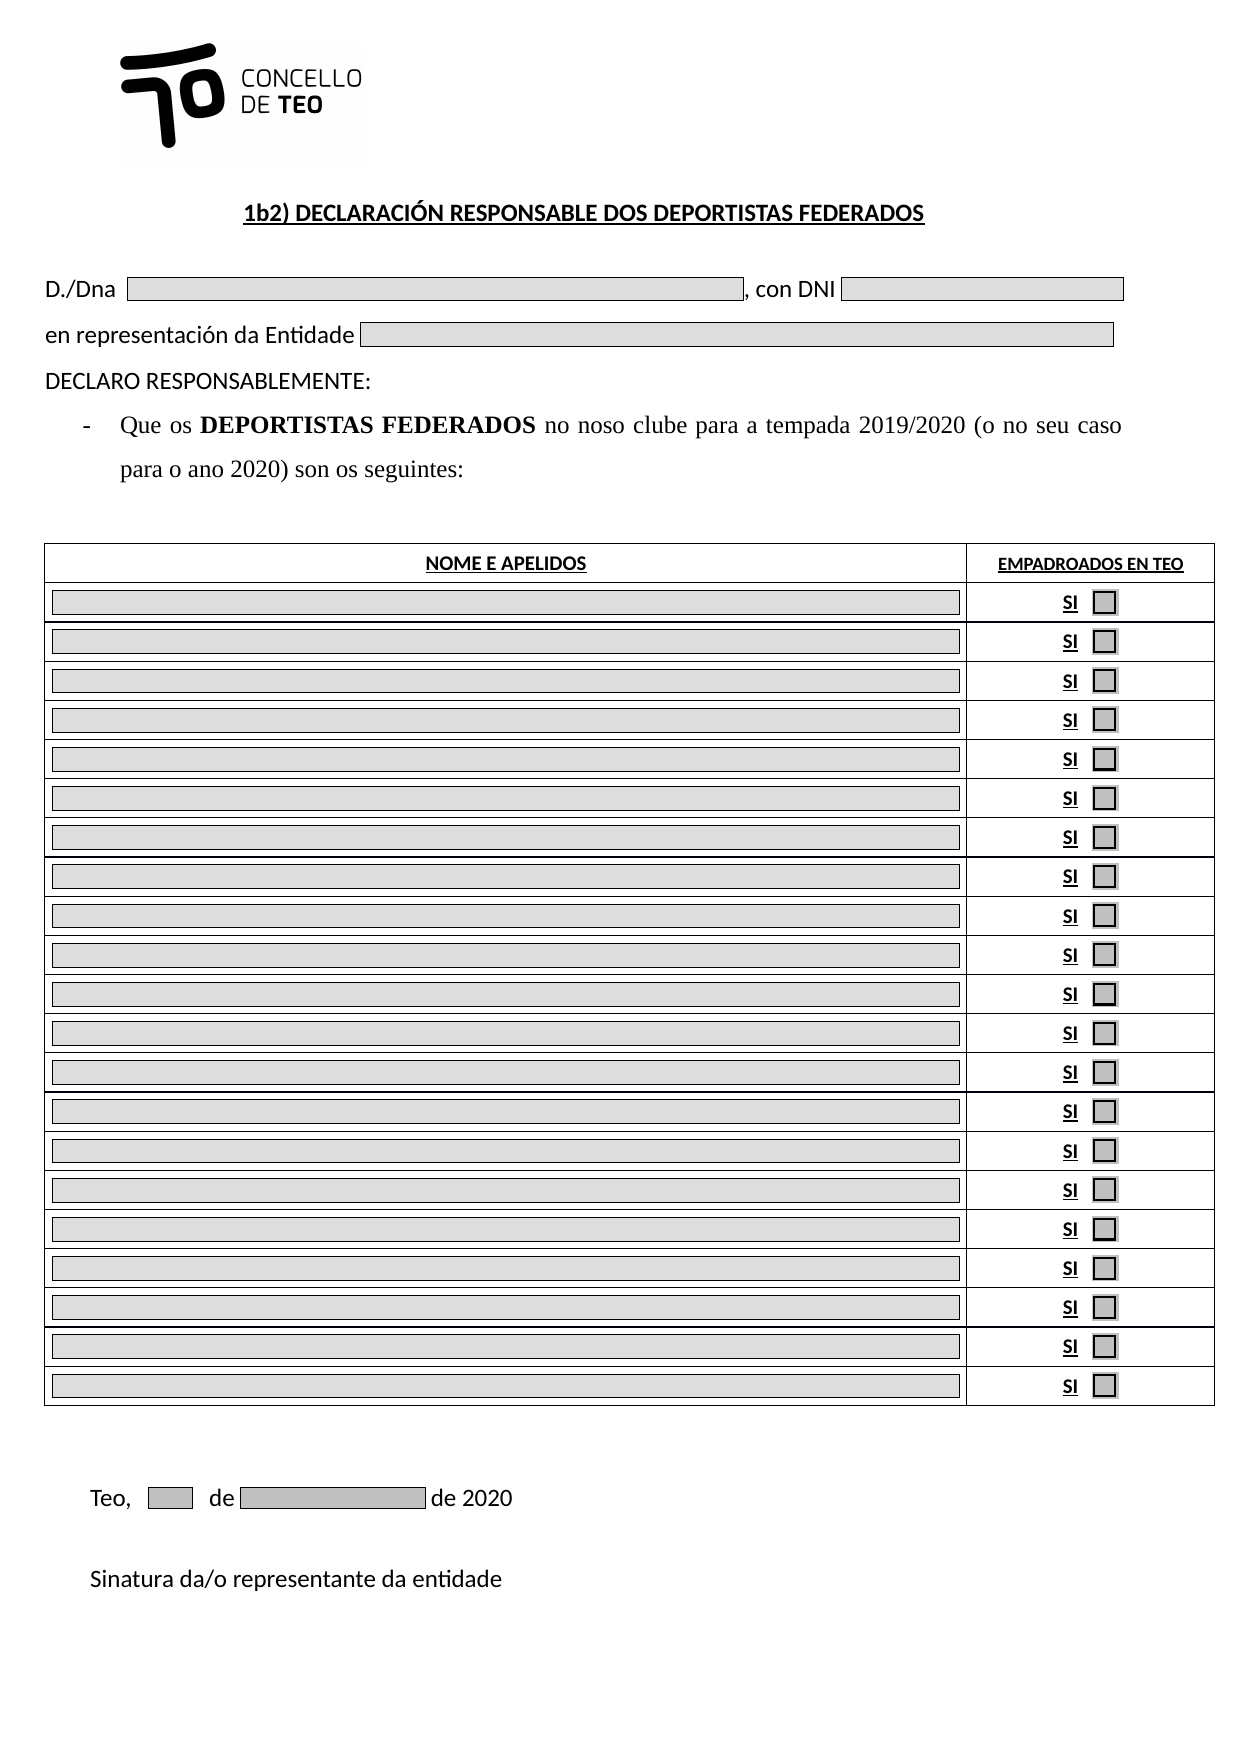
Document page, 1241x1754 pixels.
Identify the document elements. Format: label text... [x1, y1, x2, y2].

table_cell [45, 818, 966, 856]
table_cell [45, 740, 966, 778]
table_cell SI [967, 818, 1214, 856]
table_cell SI [967, 1132, 1214, 1170]
table_cell [45, 623, 966, 661]
text DECLARO RESPONSABLEMENTE: [45, 365, 1123, 395]
table_cell [45, 1093, 966, 1131]
table_cell SI [967, 1014, 1214, 1052]
table_cell SI [967, 1093, 1214, 1131]
text 1b2) DECLARACIÓN RESPONSABLE DOS DEPORTISTAS FEDERADOS [45, 197, 1123, 228]
table_cell [45, 583, 966, 621]
table_cell [45, 779, 966, 817]
table_header NOME E APELIDOS [45, 544, 966, 582]
table_cell SI [967, 897, 1214, 935]
table_cell [45, 936, 966, 974]
table_cell SI [967, 1053, 1214, 1091]
table_cell [45, 975, 966, 1013]
table_cell SI [967, 583, 1214, 621]
table_cell SI [967, 936, 1214, 974]
table_cell [45, 1171, 966, 1209]
table_cell [45, 1249, 966, 1287]
text Sinatura da/o representante da entidade [45, 1563, 1123, 1594]
table_cell [45, 897, 966, 935]
list Que os DEPORTISTAS FEDERADOS no noso clube para a tempada 2019/2020 (o no seu caso para o ano 2020) son os seguintes: [82, 411, 1123, 482]
text D./Dna , con DNI [45, 273, 1123, 304]
table_cell [45, 1288, 966, 1326]
picture [119, 42, 364, 169]
table_cell [45, 701, 966, 739]
table_cell SI [967, 701, 1214, 739]
table_cell [45, 1367, 966, 1405]
table_cell SI [967, 1328, 1214, 1366]
table_cell [45, 1210, 966, 1248]
table_cell SI [967, 662, 1214, 700]
table_cell SI [967, 740, 1214, 778]
table_cell SI [967, 1288, 1214, 1326]
table_cell SI [967, 779, 1214, 817]
table_cell [45, 858, 966, 896]
text en representación da Entidade [45, 319, 1123, 349]
table_cell [45, 662, 966, 700]
table_cell SI [967, 1210, 1214, 1248]
text Teo, de de 2020 [45, 1482, 1123, 1512]
table_cell [45, 1053, 966, 1091]
table_cell SI [967, 975, 1214, 1013]
table_cell [45, 1328, 966, 1366]
table_cell SI [967, 623, 1214, 661]
table_header EMPADROADOS EN TEO [967, 544, 1214, 582]
table_cell [45, 1014, 966, 1052]
table_cell SI [967, 858, 1214, 896]
table_cell [45, 1132, 966, 1170]
table_cell SI [967, 1249, 1214, 1287]
table_cell SI [967, 1171, 1214, 1209]
table_cell SI [967, 1367, 1214, 1405]
